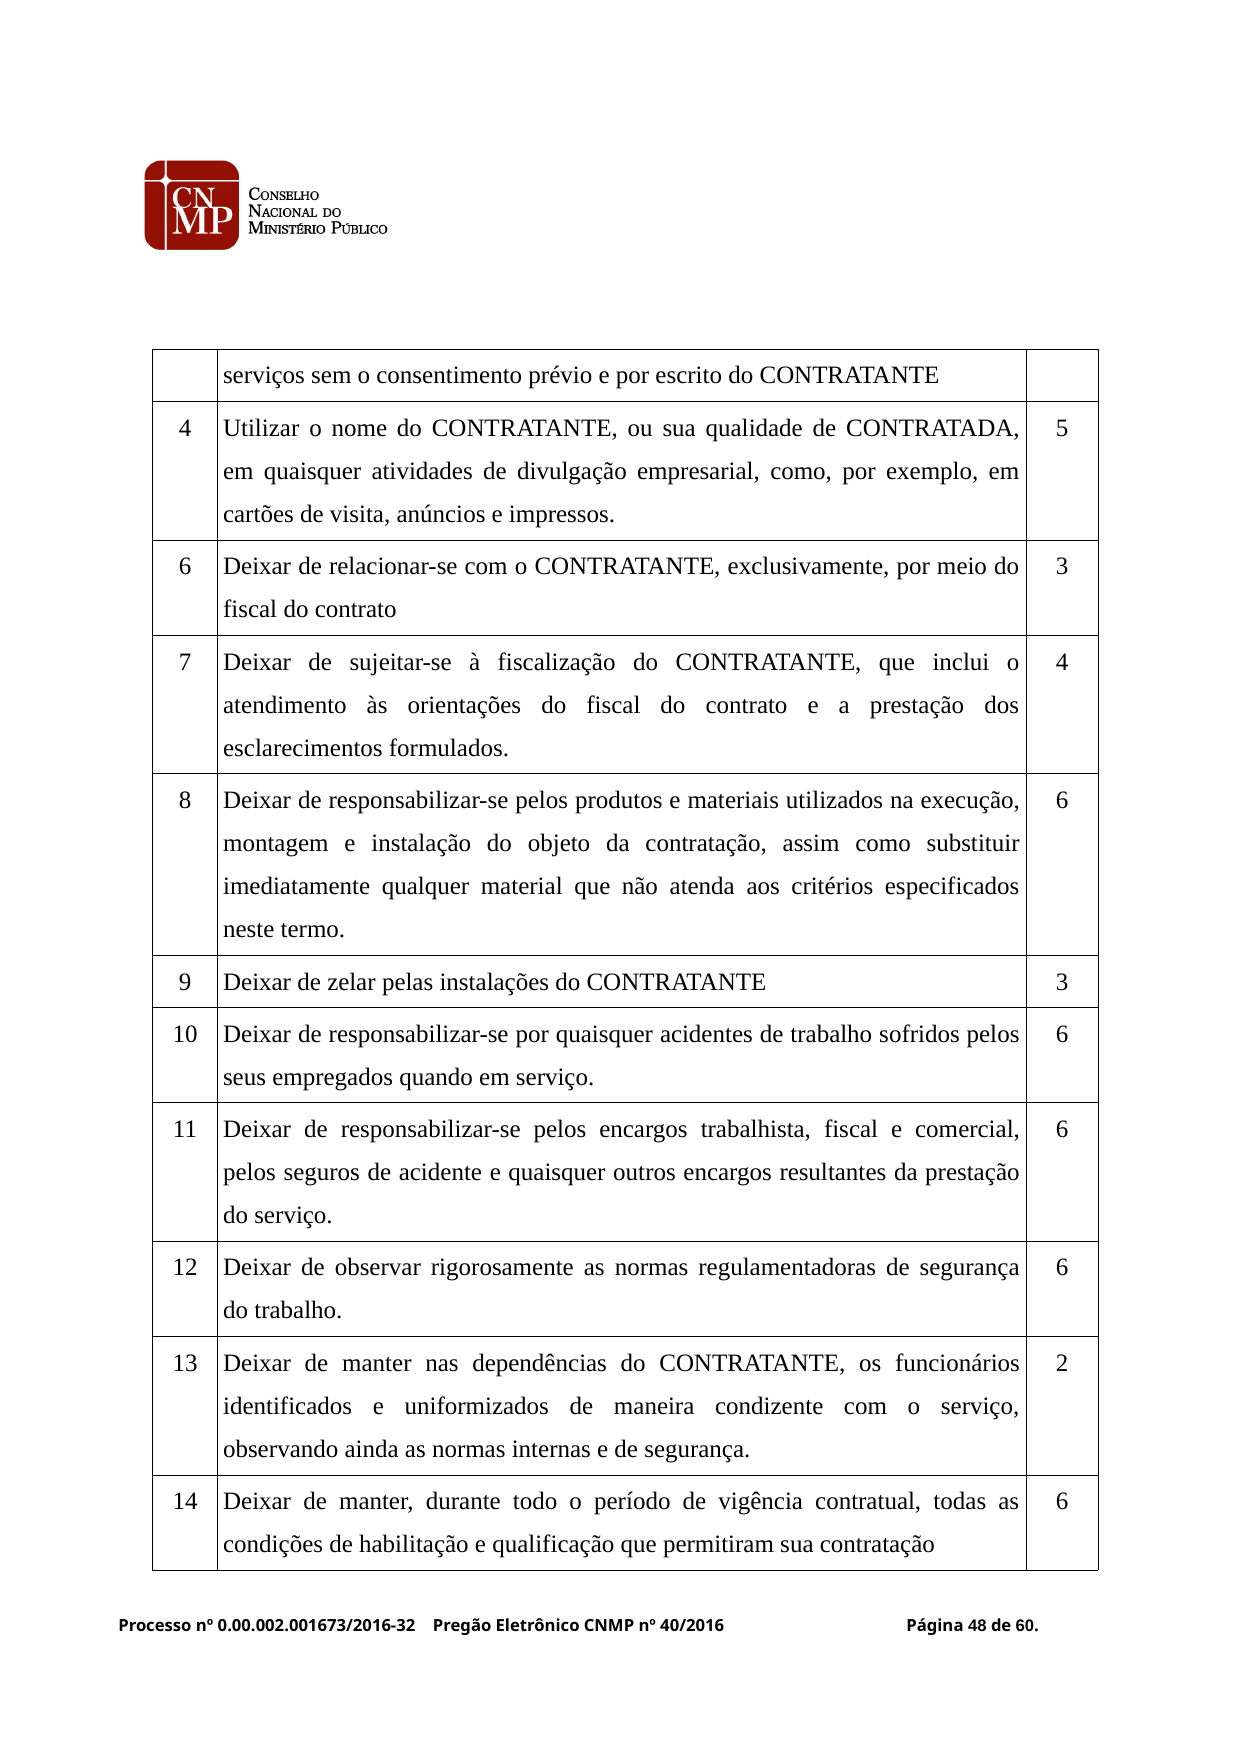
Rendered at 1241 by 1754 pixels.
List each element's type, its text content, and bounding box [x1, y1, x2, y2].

table_cell 6 [1027, 1242, 1098, 1336]
table_cell 3 [1027, 541, 1098, 635]
table_cell 4 [153, 402, 217, 539]
table_cell Utilizar o nome do CONTRATANTE, ou sua qualidade de CONTRATADA, em quaisquer atividades de divulgação empresarial, como, por exemplo, em cartões de visita, anúncios e impressos. [218, 402, 1026, 539]
table_cell 14 [153, 1476, 217, 1570]
table_cell [1027, 350, 1098, 401]
table_cell 6 [1027, 1008, 1098, 1102]
table_cell Deixar de responsabilizar-se pelos produtos e materiais utilizados na execução, montagem e instalação do objeto da contratação, assim como substituir imediatamente qualquer material que não atenda aos critérios especificados neste termo. [218, 774, 1026, 955]
table_cell 6 [153, 541, 217, 635]
table_cell 9 [153, 956, 217, 1007]
table_cell Deixar de relacionar-se com o CONTRATANTE, exclusivamente, por meio do fiscal do contrato [218, 541, 1026, 635]
table_cell 6 [1027, 1103, 1098, 1241]
table_cell 8 [153, 774, 217, 955]
table_cell 12 [153, 1242, 217, 1336]
table_cell Deixar de manter nas dependências do CONTRATANTE, os funcionários identificados e uniformizados de maneira condizente com o serviço, observando ainda as normas internas e de segurança. [218, 1337, 1026, 1474]
table_cell 4 [1027, 636, 1098, 773]
table_cell 2 [1027, 1337, 1098, 1474]
table_cell 11 [153, 1103, 217, 1241]
table_cell Deixar de sujeitar-se à fiscalização do CONTRATANTE, que inclui o atendimento às orientações do fiscal do contrato e a prestação dos esclarecimentos formulados. [218, 636, 1026, 773]
table_cell 7 [153, 636, 217, 773]
table_cell serviços sem o consentimento prévio e por escrito do CONTRATANTE [218, 350, 1026, 401]
table_cell 3 [1027, 956, 1098, 1007]
table_cell Deixar de responsabilizar-se por quaisquer acidentes de trabalho sofridos pelos seus empregados quando em serviço. [218, 1008, 1026, 1102]
table_cell Deixar de zelar pelas instalações do CONTRATANTE [218, 956, 1026, 1007]
picture [128, 146, 398, 264]
table_cell Deixar de observar rigorosamente as normas regulamentadoras de segurança do trabalho. [218, 1242, 1026, 1336]
table_cell [153, 350, 217, 401]
table_cell 6 [1027, 774, 1098, 955]
table_cell 13 [153, 1337, 217, 1474]
table_cell 5 [1027, 402, 1098, 539]
table_cell Deixar de manter, durante todo o período de vigência contratual, todas as condições de habilitação e qualificação que permitiram sua contratação [218, 1476, 1026, 1570]
table_cell 6 [1027, 1476, 1098, 1570]
table_cell Deixar de responsabilizar-se pelos encargos trabalhista, fiscal e comercial, pelos seguros de acidente e quaisquer outros encargos resultantes da prestação do serviço. [218, 1103, 1026, 1241]
table_cell 10 [153, 1008, 217, 1102]
